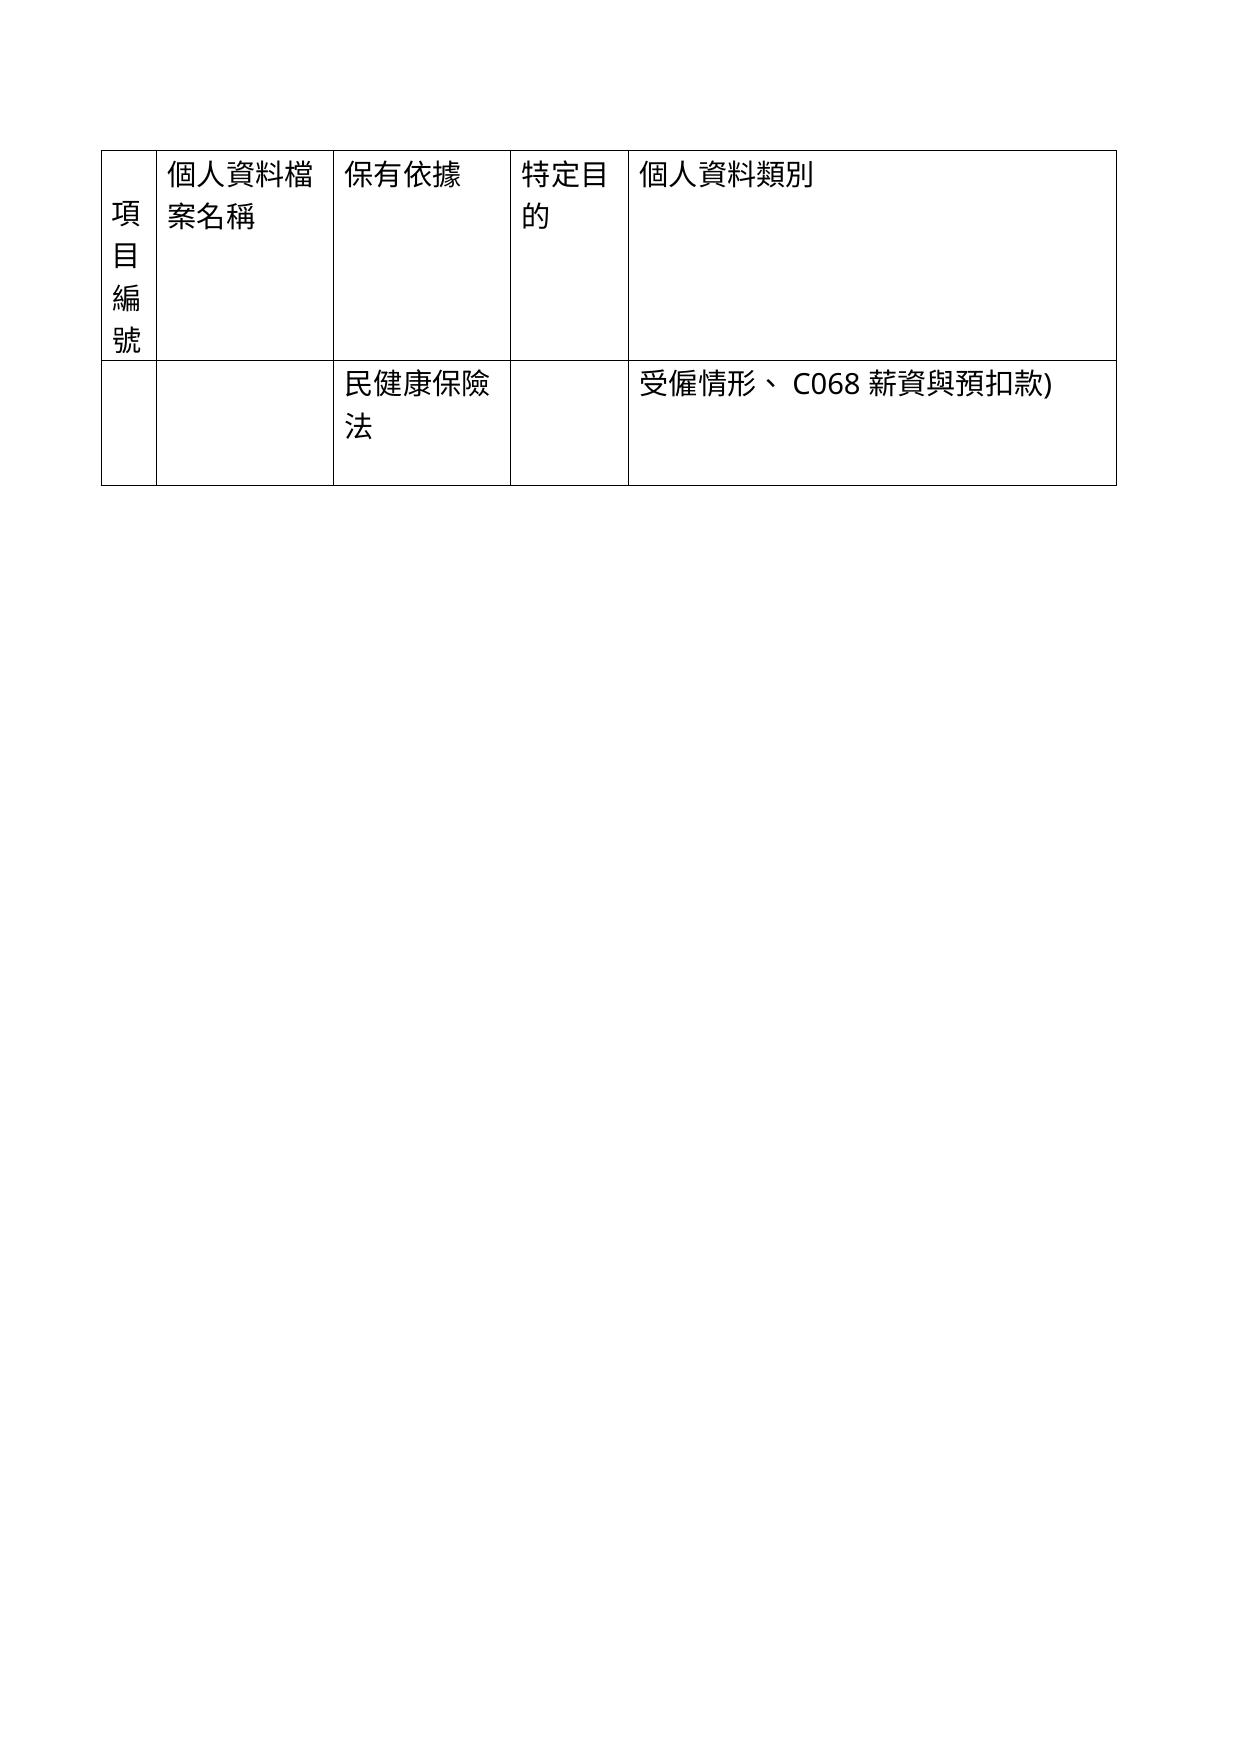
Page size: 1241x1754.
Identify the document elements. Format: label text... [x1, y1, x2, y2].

table_header 個人資料檔案名稱 [157, 151, 333, 360]
table_cell [157, 361, 333, 485]
table_cell [511, 361, 628, 485]
table_cell 受僱情形、 C068 薪資與預扣款) [629, 361, 1116, 485]
table_header 項目 編 號 [102, 151, 156, 360]
table_header 特定目的 [511, 151, 628, 360]
table_header 保有依據 [334, 151, 510, 360]
table_header 個人資料類別 [629, 151, 1116, 360]
table_cell 民健康保險法 [334, 361, 510, 485]
table_cell [102, 361, 156, 485]
